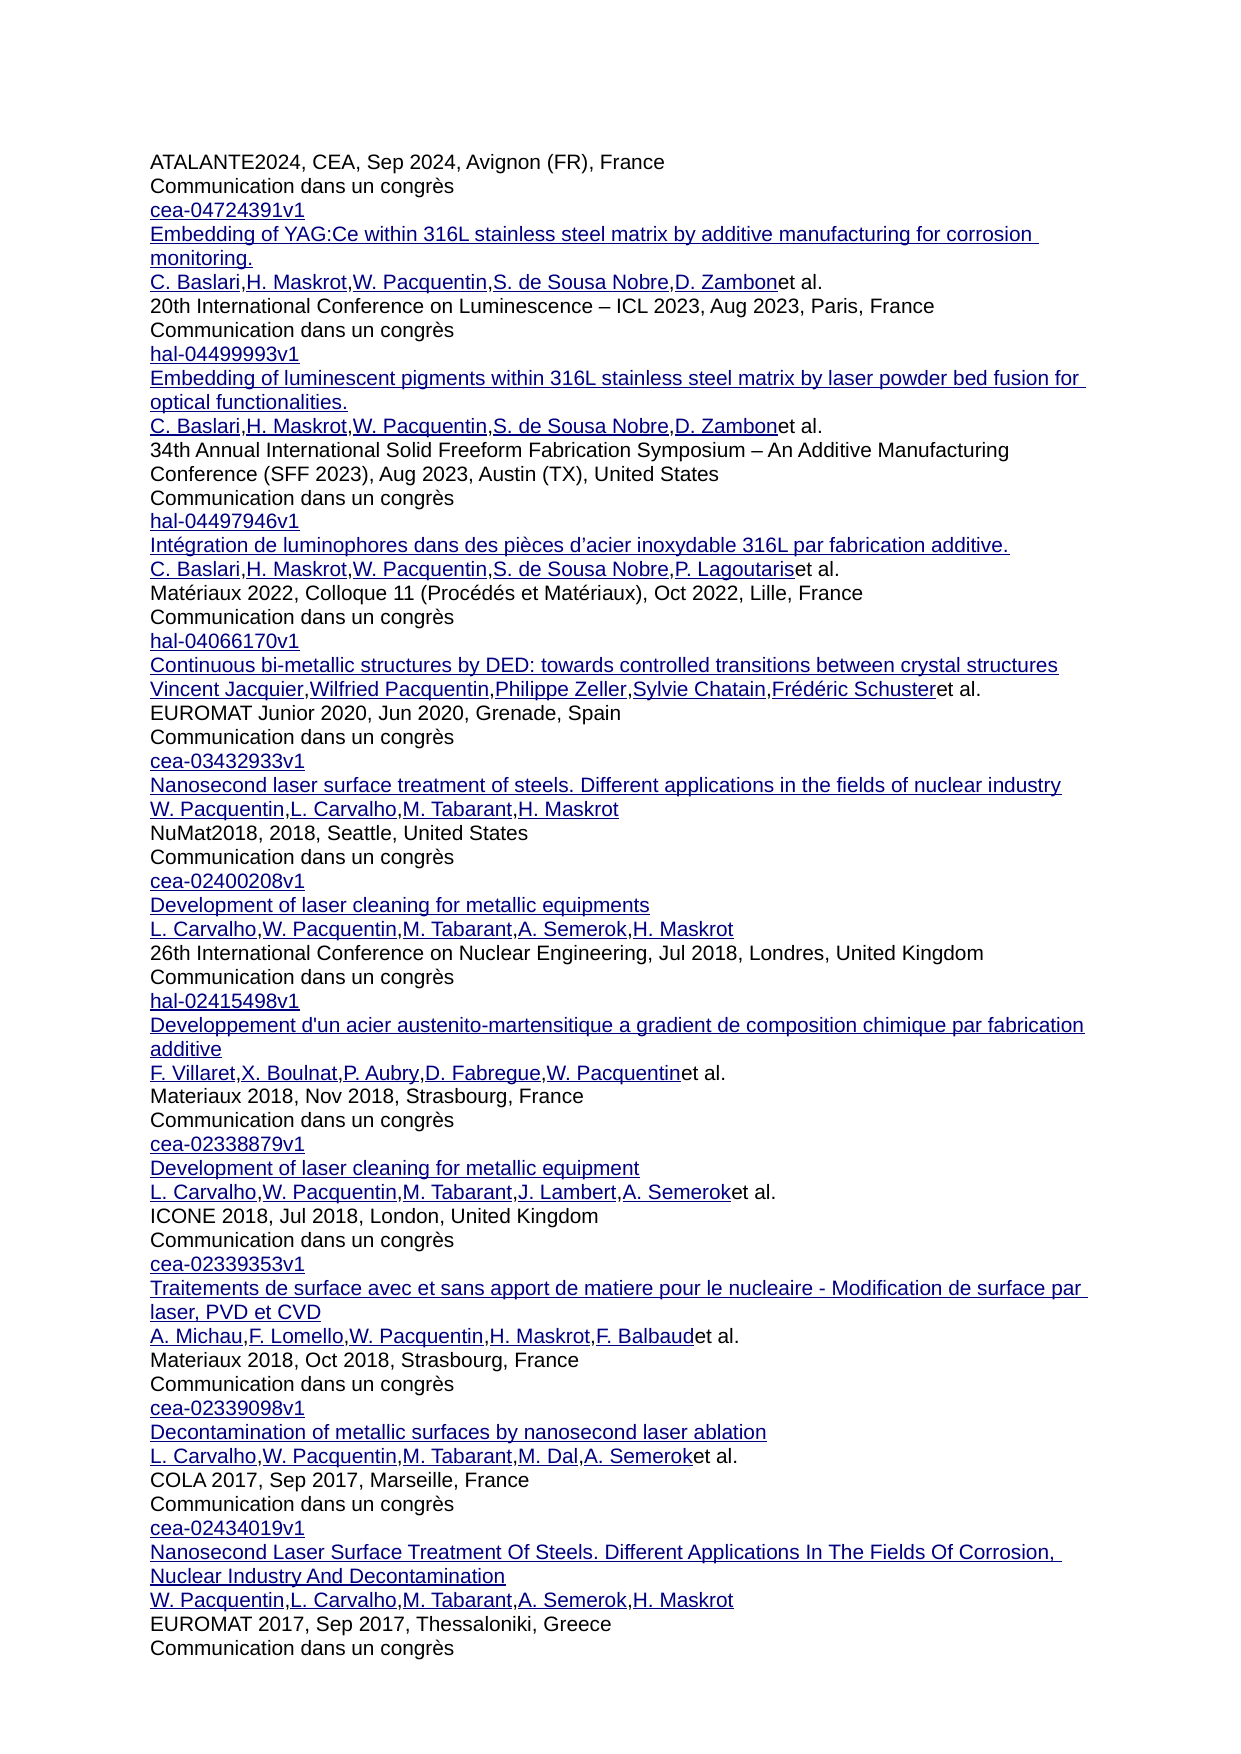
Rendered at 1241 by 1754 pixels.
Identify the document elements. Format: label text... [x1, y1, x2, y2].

table_cell Embedding of YAG:Ce within 316L stainless steel matrix by additive manufacturing for corrosion monitoring. C. Baslari,H. Maskrot,W. Pacquentin,S. de Sousa Nobre,D. Zambonet al. 20th International Conference on Luminescence – ICL 2023, Aug 2023, Paris, France Communication dans un congrès hal-04499993v1 [150, 222, 1090, 366]
table_cell Developpement d'un acier austenito-martensitique a gradient de composition chimique par fabrication additive F. Villaret,X. Boulnat,P. Aubry,D. Fabregue,W. Pacquentinet al. Materiaux 2018, Nov 2018, Strasbourg, France Communication dans un congrès cea-02338879v1 [150, 1013, 1090, 1156]
table_cell Nanosecond Laser Surface Treatment Of Steels. Different Applications In The Fields Of Corrosion, Nuclear Industry And Decontamination W. Pacquentin,L. Carvalho,M. Tabarant,A. Semerok,H. Maskrot EUROMAT 2017, Sep 2017, Thessaloniki, Greece Communication dans un congrès [150, 1540, 1090, 1659]
table_cell Traitements de surface avec et sans apport de matiere pour le nucleaire - Modification de surface par laser, PVD et CVD A. Michau,F. Lomello,W. Pacquentin,H. Maskrot,F. Balbaudet al. Materiaux 2018, Oct 2018, Strasbourg, France Communication dans un congrès cea-02339098v1 [150, 1276, 1090, 1420]
table_cell Continuous bi-metallic structures by DED: towards controlled transitions between crystal structures Vincent Jacquier,Wilfried Pacquentin,Philippe Zeller,Sylvie Chatain,Frédéric Schusteret al. EUROMAT Junior 2020, Jun 2020, Grenade, Spain Communication dans un congrès cea-03432933v1 [150, 653, 1090, 773]
table_cell Decontamination of metallic surfaces by nanosecond laser ablation L. Carvalho,W. Pacquentin,M. Tabarant,M. Dal,A. Semeroket al. COLA 2017, Sep 2017, Marseille, France Communication dans un congrès cea-02434019v1 [150, 1420, 1090, 1539]
table_cell ATALANTE2024, CEA, Sep 2024, Avignon (FR), France Communication dans un congrès cea-04724391v1 [150, 150, 1090, 222]
table_cell Development of laser cleaning for metallic equipments L. Carvalho,W. Pacquentin,M. Tabarant,A. Semerok,H. Maskrot 26th International Conference on Nuclear Engineering, Jul 2018, Londres, United Kingdom Communication dans un congrès hal-02415498v1 [150, 893, 1090, 1012]
table_cell Intégration de luminophores dans des pièces d’acier inoxydable 316L par fabrication additive. C. Baslari,H. Maskrot,W. Pacquentin,S. de Sousa Nobre,P. Lagoutariset al. Matériaux 2022, Colloque 11 (Procédés et Matériaux), Oct 2022, Lille, France Communication dans un congrès hal-04066170v1 [150, 533, 1090, 653]
table_cell Nanosecond laser surface treatment of steels. Different applications in the fields of nuclear industry W. Pacquentin,L. Carvalho,M. Tabarant,H. Maskrot NuMat2018, 2018, Seattle, United States Communication dans un congrès cea-02400208v1 [150, 773, 1090, 893]
table_cell Embedding of luminescent pigments within 316L stainless steel matrix by laser powder bed fusion for optical functionalities. C. Baslari,H. Maskrot,W. Pacquentin,S. de Sousa Nobre,D. Zambonet al. 34th Annual International Solid Freeform Fabrication Symposium – An Additive Manufacturing Conference (SFF 2023), Aug 2023, Austin (TX), United States Communication dans un congrès hal-04497946v1 [150, 366, 1090, 533]
table_cell Development of laser cleaning for metallic equipment L. Carvalho,W. Pacquentin,M. Tabarant,J. Lambert,A. Semeroket al. ICONE 2018, Jul 2018, London, United Kingdom Communication dans un congrès cea-02339353v1 [150, 1156, 1090, 1276]
